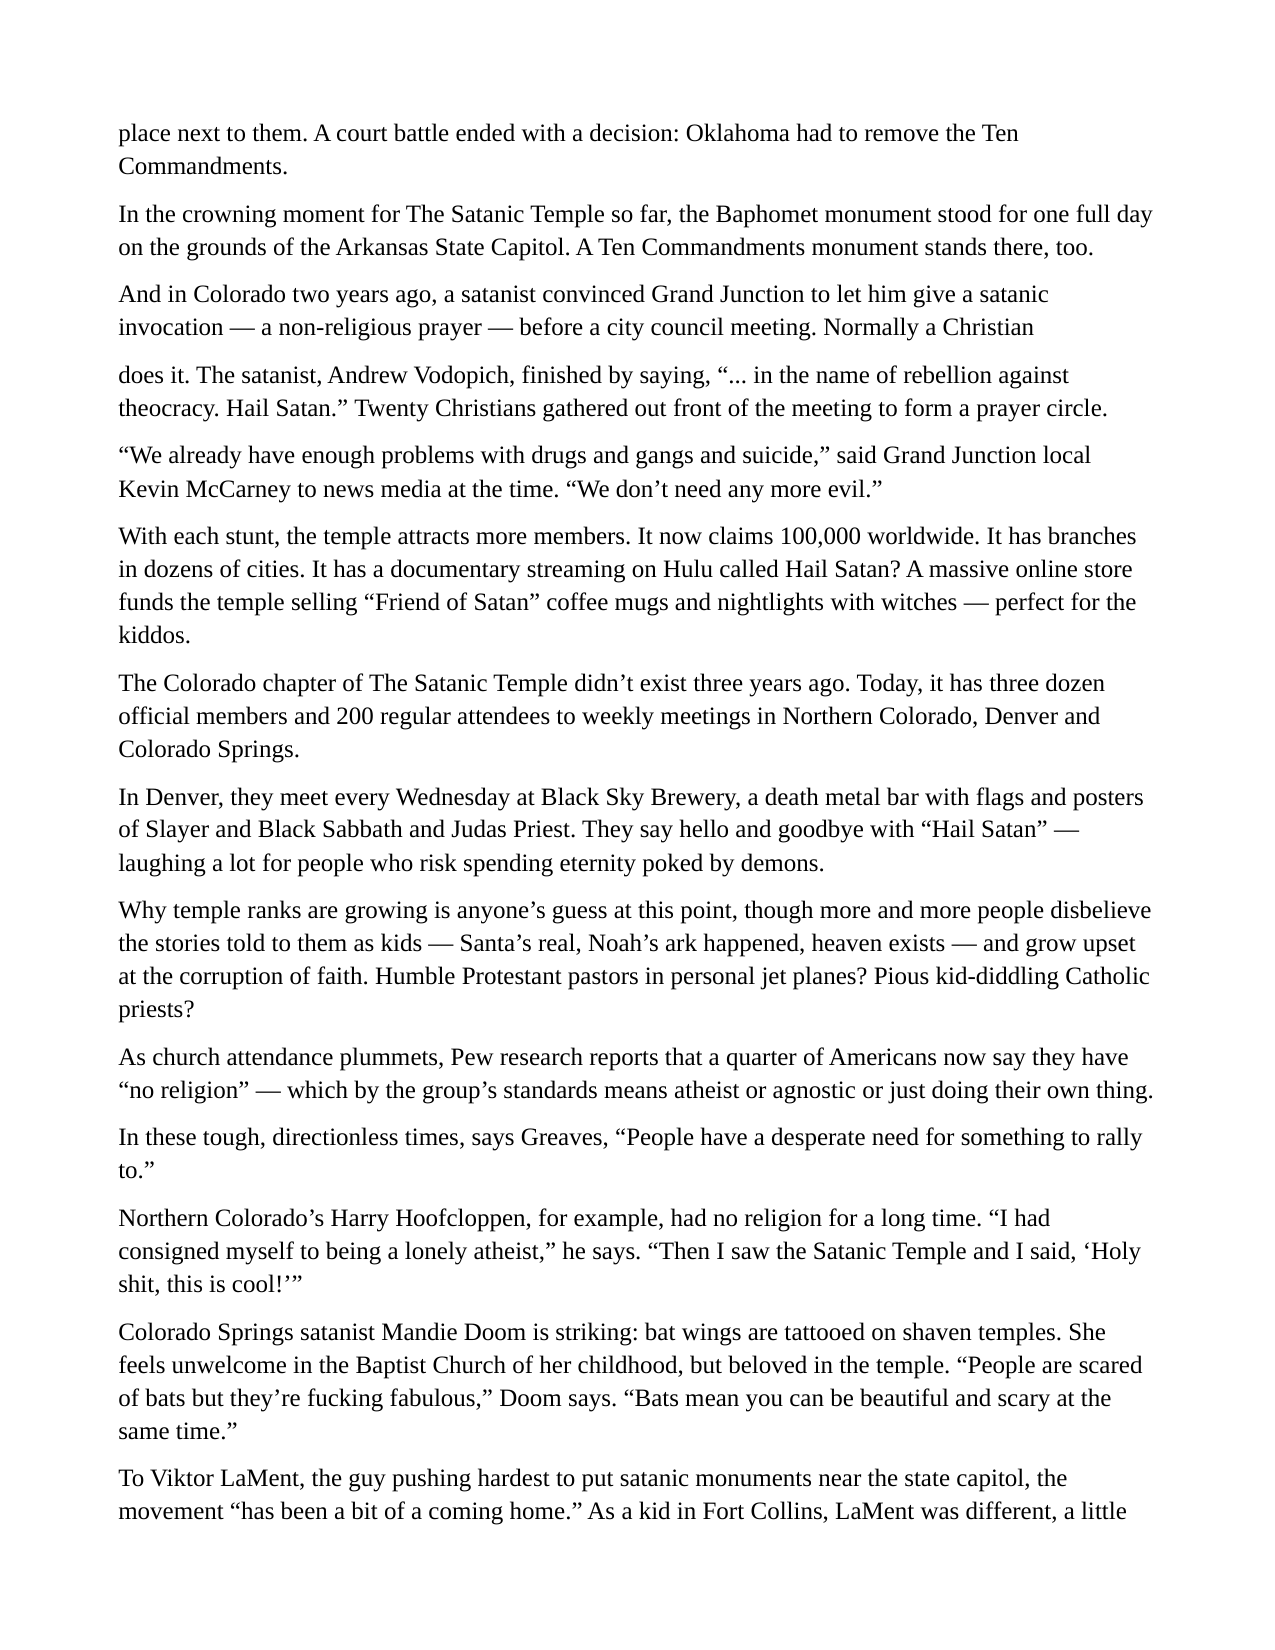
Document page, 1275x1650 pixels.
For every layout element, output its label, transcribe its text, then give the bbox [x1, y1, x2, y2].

text With each stunt, the temple attracts more members. It now claims 100,000 worldwide. It has branches in dozens of cities. It has a documentary streaming on Hulu called Hail Satan? A massive online store funds the temple selling “Friend of Satan” coffee mugs and nightlights with witches — perfect for the kiddos. [118, 521, 1157, 649]
text Colorado Springs satanist Mandie Doom is striking: bat wings are tattooed on shaven temples. She feels unwelcome in the Baptist Church of her childhood, but beloved in the temple. “People are scared of bats but they’re fucking fabulous,” Doom says. “Bats mean you can be beautiful and scary at the same time.” [118, 1317, 1157, 1444]
text Why temple ranks are growing is anyone’s guess at this point, though more and more people disbelieve the stories told to them as kids — Santa’s real, Noah’s ark happened, heaven exists — and grow upset at the corruption of faith. Humble Protestant pastors in personal jet planes? Pious kid-diddling Catholic priests? [118, 895, 1157, 1023]
text In Denver, they meet every Wednesday at Black Sky Brewery, a death metal bar with flags and posters of Slayer and Black Sabbath and Judas Priest. They say hello and goodbye with “Hail Satan” — laughing a lot for people who risk spending eternity poked by demons. [118, 782, 1157, 876]
text As church attendance plummets, Pew research reports that a quarter of Americans now say they have “no religion” — which by the group’s standards means atheist or agnostic or just doing their own thing. [118, 1042, 1157, 1104]
text To Viktor LaMent, the guy pushing hardest to put satanic monuments near the state capitol, the movement “has been a bit of a coming home.” As a kid in Fort Collins, LaMent was different, a little [118, 1463, 1157, 1525]
text In the crowning moment for The Satanic Temple so far, the Baphomet monument stood for one full day on the grounds of the Arkansas State Capitol. A Ten Commandments monument stands there, too. [118, 199, 1157, 261]
text And in Colorado two years ago, a satanist convinced Grand Junction to let him give a satanic invocation — a non-religious prayer — before a city council meeting. Normally a Christian [118, 279, 1157, 341]
text place next to them. A court battle ended with a decision: Oklahoma had to remove the Ten Commandments. [118, 118, 1157, 180]
text “We already have enough problems with drugs and gangs and suicide,” said Grand Junction local Kevin McCarney to news media at the time. “We don’t need any more evil.” [118, 441, 1157, 502]
text The Colorado chapter of The Satanic Temple didn’t exist three years ago. Today, it has three dozen official members and 200 regular attendees to weekly meetings in Northern Colorado, Denver and Colorado Springs. [118, 668, 1157, 763]
text In these tough, directionless times, says Greaves, “People have a desperate need for something to rally to.” [118, 1122, 1157, 1184]
text does it. The satanist, Andrew Vodopich, finished by saying, “... in the name of rebellion against theocracy. Hail Satan.” Twenty Christians gathered out front of the meeting to form a prayer circle. [118, 360, 1157, 422]
text Northern Colorado’s Harry Hoofcloppen, for example, had no religion for a long time. “I had consigned myself to being a lonely atheist,” he says. “Then I saw the Satanic Temple and I said, ‘Holy shit, this is cool!’” [118, 1203, 1157, 1298]
